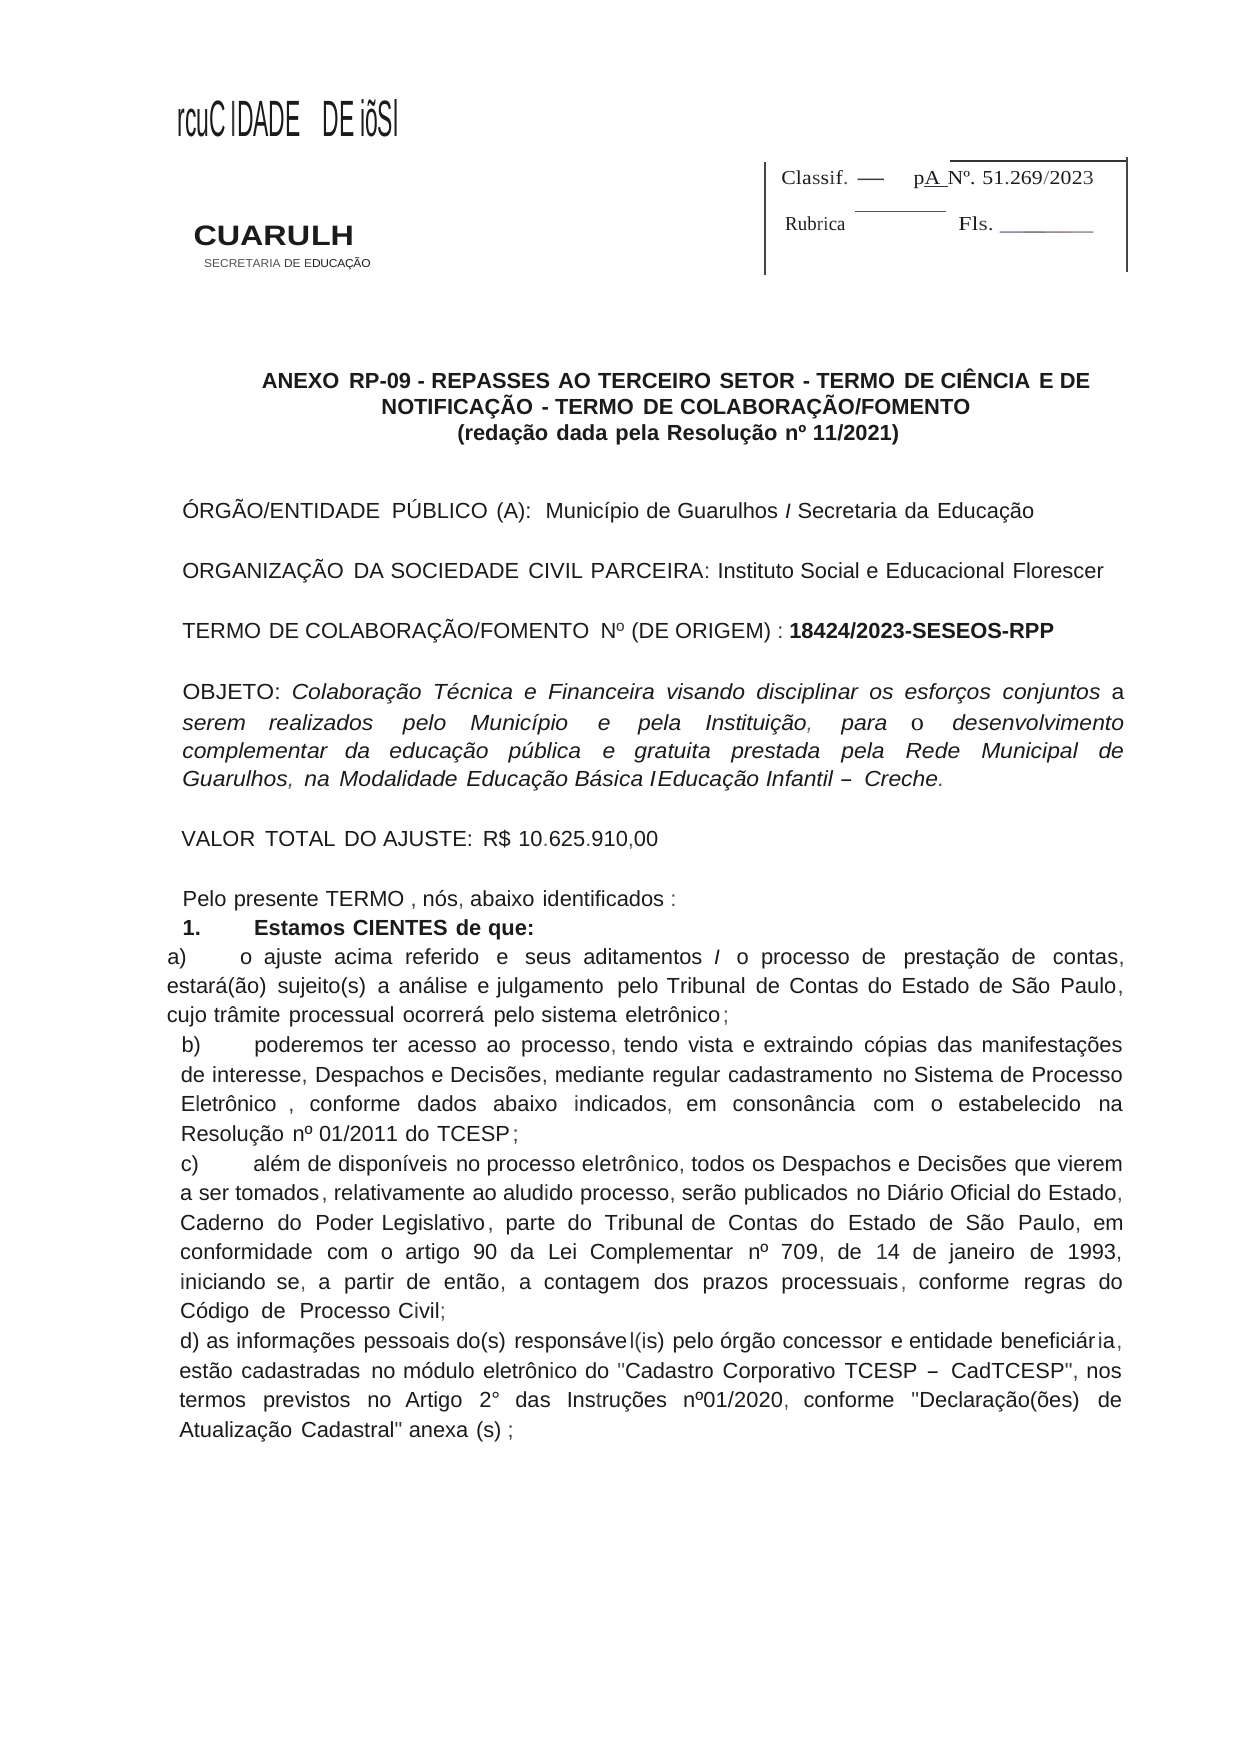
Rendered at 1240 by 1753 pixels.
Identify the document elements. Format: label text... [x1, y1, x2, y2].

subtitle [766, 234, 1126, 248]
list as informações pessoais do(s) responsável(is) pelo órgão concessor e entidade beneficiária, estão cadastradas no módulo eletrônico do "Cadastro Corporativo TCESP - CadTCESP", nos termos previstos no Artigo 2° das Instruções nº01/2020, conforme "Declaração(ões) de Atualização Cadastral" anexa (s) ; [179, 1328, 1122, 1442]
text [1128, 189, 1210, 234]
text Pelo presente TERMO , nós, abaixo identificados : [182, 886, 1210, 911]
text SECRETARIA DE EDUCAÇÃO [204, 257, 764, 270]
text VALOR TOTAL DO AJUSTE: R$ 10.625.910,00 [181, 826, 1210, 851]
text ANEXO RP-09 - REPASSES AO TERCEIRO SETOR - TERMO DE CIÊNCIA E DE NOTIFICAÇÃO - TERMO DE COLABORAÇÃO/FOMENTO [262, 368, 1097, 419]
text [766, 257, 1126, 270]
list além de disponíveis no processo eletrônico, todos os Despachos e Decisões que vierem a ser tomados, relativamente ao aludido processo, serão publicados no Diário Oficial do Estado, Caderno do Poder Legislativo, parte do Tribunal de Contas do Estado de São Paulo, em conformidade com o artigo 90 da Lei Complementar nº 709, de 14 de janeiro de 1993, iniciando­ se, a partir de então, a contagem dos prazos processuais, conforme regras do Código de Processo Civil; [180, 1151, 1123, 1323]
subtitle CUARULH [193, 234, 764, 248]
text ÓRGÃO/ENTIDADE PÚBLICO (A): Município de Guarulhos I Secretaria da Educação ORGANIZAÇÃO DA SOCIEDADE CIVIL PARCEIRA: Instituto Social e Educacional Florescer TERMO DE COLABORAÇÃO/FOMENTO Nº (DE ORIGEM) : 18424/2023-SESEOS-RPP [182, 498, 1113, 643]
subtitle rcuCIDADE DEiõSl [178, 88, 399, 147]
text 1. Estamos CIENTES de que: [182, 915, 1210, 940]
text Rubrica [766, 189, 845, 234]
list poderemos ter acesso ao processo, tendo vista e extraindo cópias das manifestações de interesse, Despachos e Decisões, mediante regular cadastramento no Sistema de Processo Eletrônico , conforme dados abaixo indicados, em consonância com o estabelecido na Resolução nº 01/2011 do TCESP; [181, 1032, 1123, 1146]
text Fls. ____ [958, 189, 1126, 234]
subtitle [1128, 234, 1210, 248]
text [1128, 257, 1210, 270]
text (redação dada pela Resolução nº 11/2021) [182, 419, 1210, 445]
list o ajuste acima referido e seus aditamentos I o processo de prestação de contas, estará(ão) sujeito(s) a análise e julgamento pelo Tribunal de Contas do Estado de São Paulo, cujo trâmite processual ocorrerá pelo sistema eletrônico; [167, 944, 1124, 1027]
text OBJETO: Colaboração Técnica e Financeira visando disciplinar os esforços conjuntos a serem realizados pelo Município e pela Instituição, para o desenvolvimento complementar da educação pública e gratuita prestada pela Rede Municipal de Guarulhos, na Modalidade Educação Básica IEducação Infantil - Creche. [182, 679, 1124, 792]
text [167, 189, 764, 234]
text Classif. - pA Nº. 51.269/2023 [781, 149, 1210, 189]
